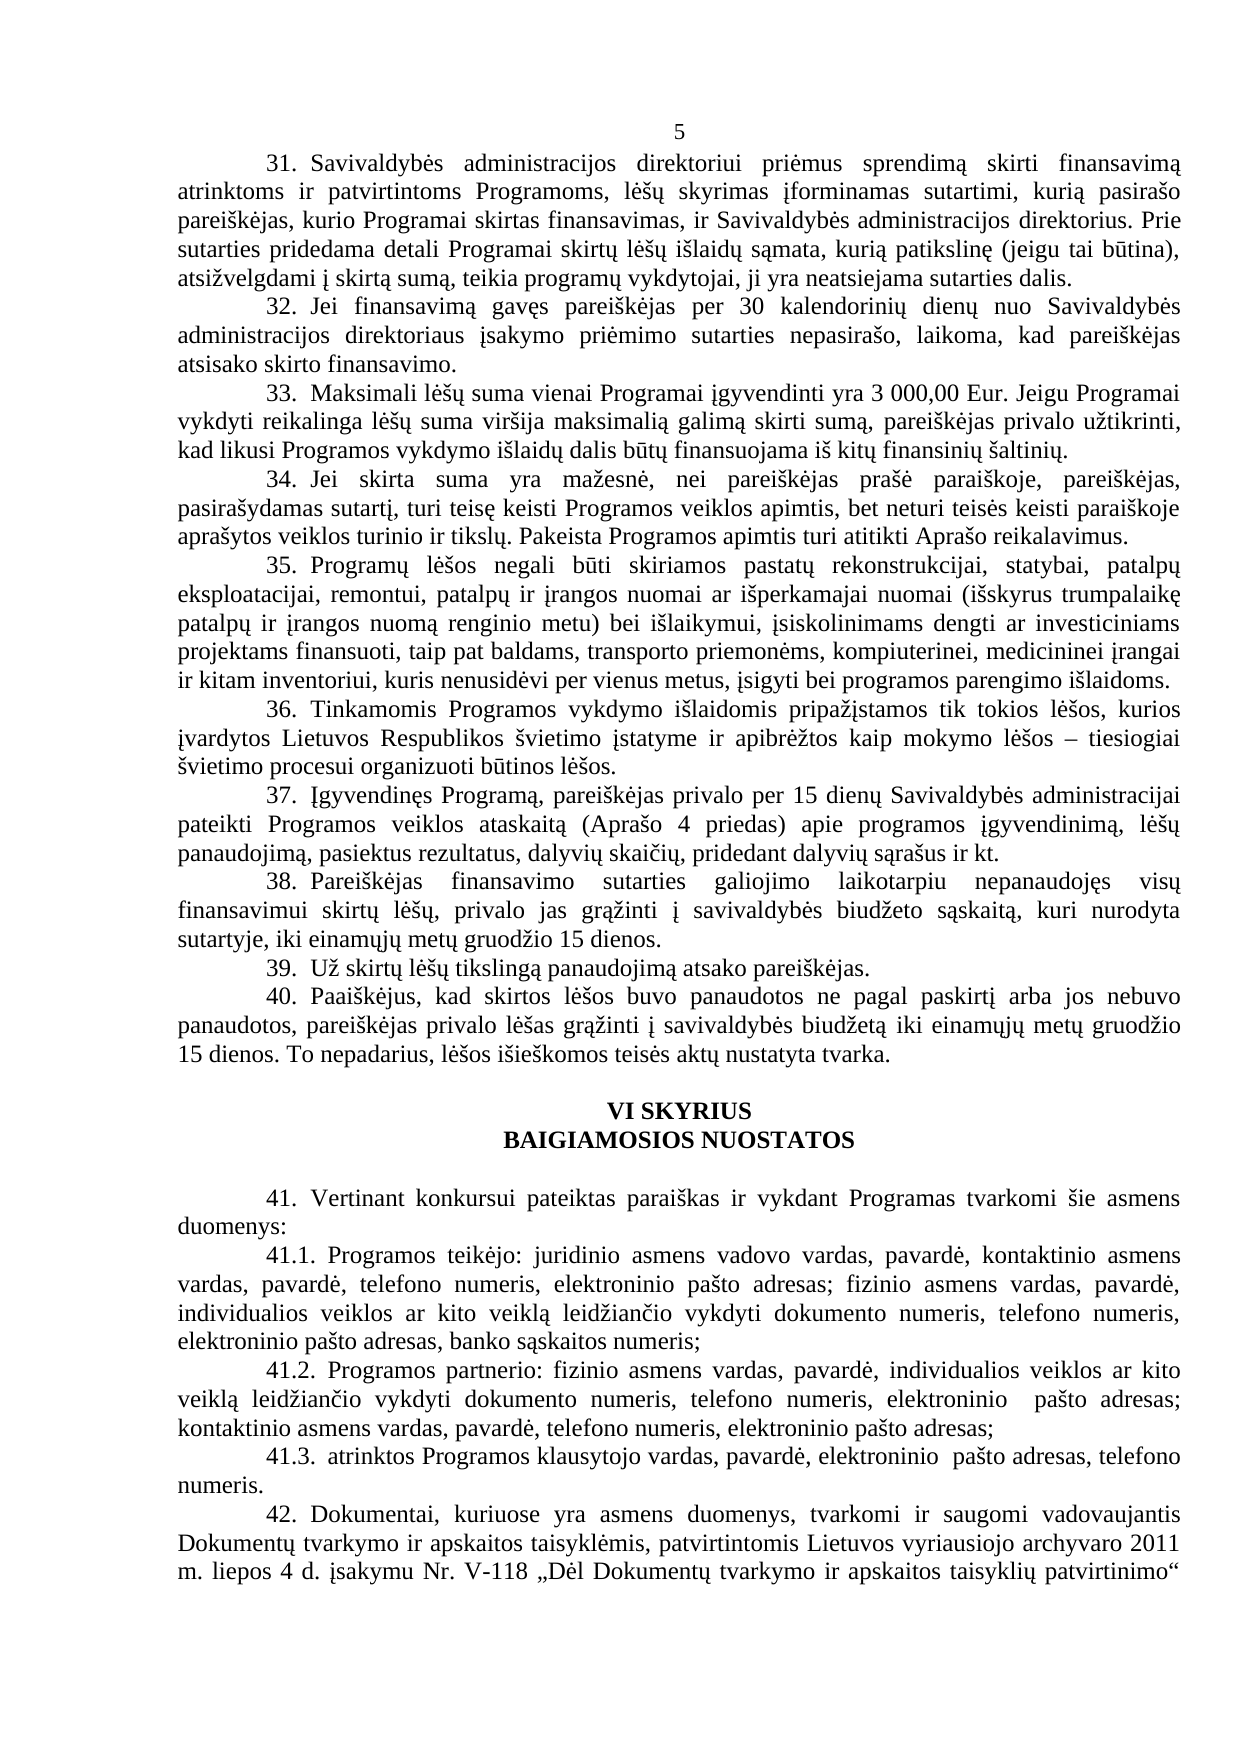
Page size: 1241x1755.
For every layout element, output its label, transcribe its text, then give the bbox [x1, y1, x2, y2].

text 34. Jei skirta suma yra mažesnė, nei pareiškėjas prašė paraiškoje, pareiškėjas, pasirašydamas sutartį, turi teisę keisti Programos veiklos apimtis, bet neturi teisės keisti paraiškoje aprašytos veiklos turinio ir tikslų. Pakeista Programos apimtis turi atitikti Aprašo reikalavimus. [177, 464, 1181, 550]
text 41.1. Programos teikėjo: juridinio asmens vadovo vardas, pavardė, kontaktinio asmens vardas, pavardė, telefono numeris, elektroninio pašto adresas; fizinio asmens vardas, pavardė, individualios veiklos ar kito veiklą leidžiančio vykdyti dokumento numeris, telefono numeris, elektroninio pašto adresas, banko sąskaitos numeris; [177, 1240, 1181, 1355]
text 41. Vertinant konkursui pateiktas paraiškas ir vykdant Programas tvarkomi šie asmens duomenys: [177, 1183, 1181, 1240]
text 39. Už skirtų lėšų tikslingą panaudojimą atsako pareiškėjas. [177, 953, 1181, 981]
text 42. Dokumentai, kuriuose yra asmens duomenys, tvarkomi ir saugomi vadovaujantis Dokumentų tvarkymo ir apskaitos taisyklėmis, patvirtintomis Lietuvos vyriausiojo archyvaro 2011 m. liepos 4 d. įsakymu Nr. V-118 „Dėl Dokumentų tvarkymo ir apskaitos taisyklių patvirtinimo“ [177, 1499, 1181, 1585]
text 41.3. atrinktos Programos klausytojo vardas, pavardė, elektroninio pašto adresas, telefono numeris. [177, 1441, 1181, 1499]
text 41.2. Programos partnerio: fizinio asmens vardas, pavardė, individualios veiklos ar kito veiklą leidžiančio vykdyti dokumento numeris, telefono numeris, elektroninio pašto adresas; kontaktinio asmens vardas, pavardė, telefono numeris, elektroninio pašto adresas; [177, 1355, 1181, 1441]
text 36. Tinkamomis Programos vykdymo išlaidomis pripažįstamos tik tokios lėšos, kurios įvardytos Lietuvos Respublikos švietimo įstatyme ir apibrėžtos kaip mokymo lėšos – tiesiogiai švietimo procesui organizuoti būtinos lėšos. [177, 694, 1181, 780]
text 35. Programų lėšos negali būti skiriamos pastatų rekonstrukcijai, statybai, patalpų eksploatacijai, remontui, patalpų ir įrangos nuomai ar išperkamajai nuomai (išskyrus trumpalaikę patalpų ir įrangos nuomą renginio metu) bei išlaikymui, įsiskolinimams dengti ar investiciniams projektams finansuoti, taip pat baldams, transporto priemonėms, kompiuterinei, medicininei įrangai ir kitam inventoriui, kuris nenusidėvi per vienus metus, įsigyti bei programos parengimo išlaidoms. [177, 550, 1181, 694]
text 33. Maksimali lėšų suma vienai Programai įgyvendinti yra 3 000,00 Eur. Jeigu Programai vykdyti reikalinga lėšų suma viršija maksimalią galimą skirti sumą, pareiškėjas privalo užtikrinti, kad likusi Programos vykdymo išlaidų dalis būtų finansuojama iš kitų finansinių šaltinių. [177, 378, 1181, 464]
text 31. Savivaldybės administracijos direktoriui priėmus sprendimą skirti finansavimą atrinktoms ir patvirtintoms Programoms, lėšų skyrimas įforminamas sutartimi, kurią pasirašo pareiškėjas, kurio Programai skirtas finansavimas, ir Savivaldybės administracijos direktorius. Prie sutarties pridedama detali Programai skirtų lėšų išlaidų sąmata, kurią patikslinę (jeigu tai būtina), atsižvelgdami į skirtą sumą, teikia programų vykdytojai, ji yra neatsiejama sutarties dalis. [177, 148, 1181, 291]
text 40. Paaiškėjus, kad skirtos lėšos buvo panaudotos ne pagal paskirtį arba jos nebuvo panaudotos, pareiškėjas privalo lėšas grąžinti į savivaldybės biudžetą iki einamųjų metų gruodžio 15 dienos. To nepadarius, lėšos išieškomos teisės aktų nustatyta tvarka. [177, 981, 1181, 1068]
text BAIGIAMOSIOS NUOSTATOS [177, 1125, 1181, 1154]
text 32. Jei finansavimą gavęs pareiškėjas per 30 kalendorinių dienų nuo Savivaldybės administracijos direktoriaus įsakymo priėmimo sutarties nepasirašo, laikoma, kad pareiškėjas atsisako skirto finansavimo. [177, 291, 1181, 378]
text 37. Įgyvendinęs Programą, pareiškėjas privalo per 15 dienų Savivaldybės administracijai pateikti Programos veiklos ataskaitą (Aprašo 4 priedas) apie programos įgyvendinimą, lėšų panaudojimą, pasiektus rezultatus, dalyvių skaičių, pridedant dalyvių sąrašus ir kt. [177, 780, 1181, 866]
text 38. Pareiškėjas finansavimo sutarties galiojimo laikotarpiu nepanaudojęs visų finansavimui skirtų lėšų, privalo jas grąžinti į savivaldybės biudžeto sąskaitą, kuri nurodyta sutartyje, iki einamųjų metų gruodžio 15 dienos. [177, 866, 1181, 953]
text VI SKYRIUS [177, 1096, 1181, 1125]
